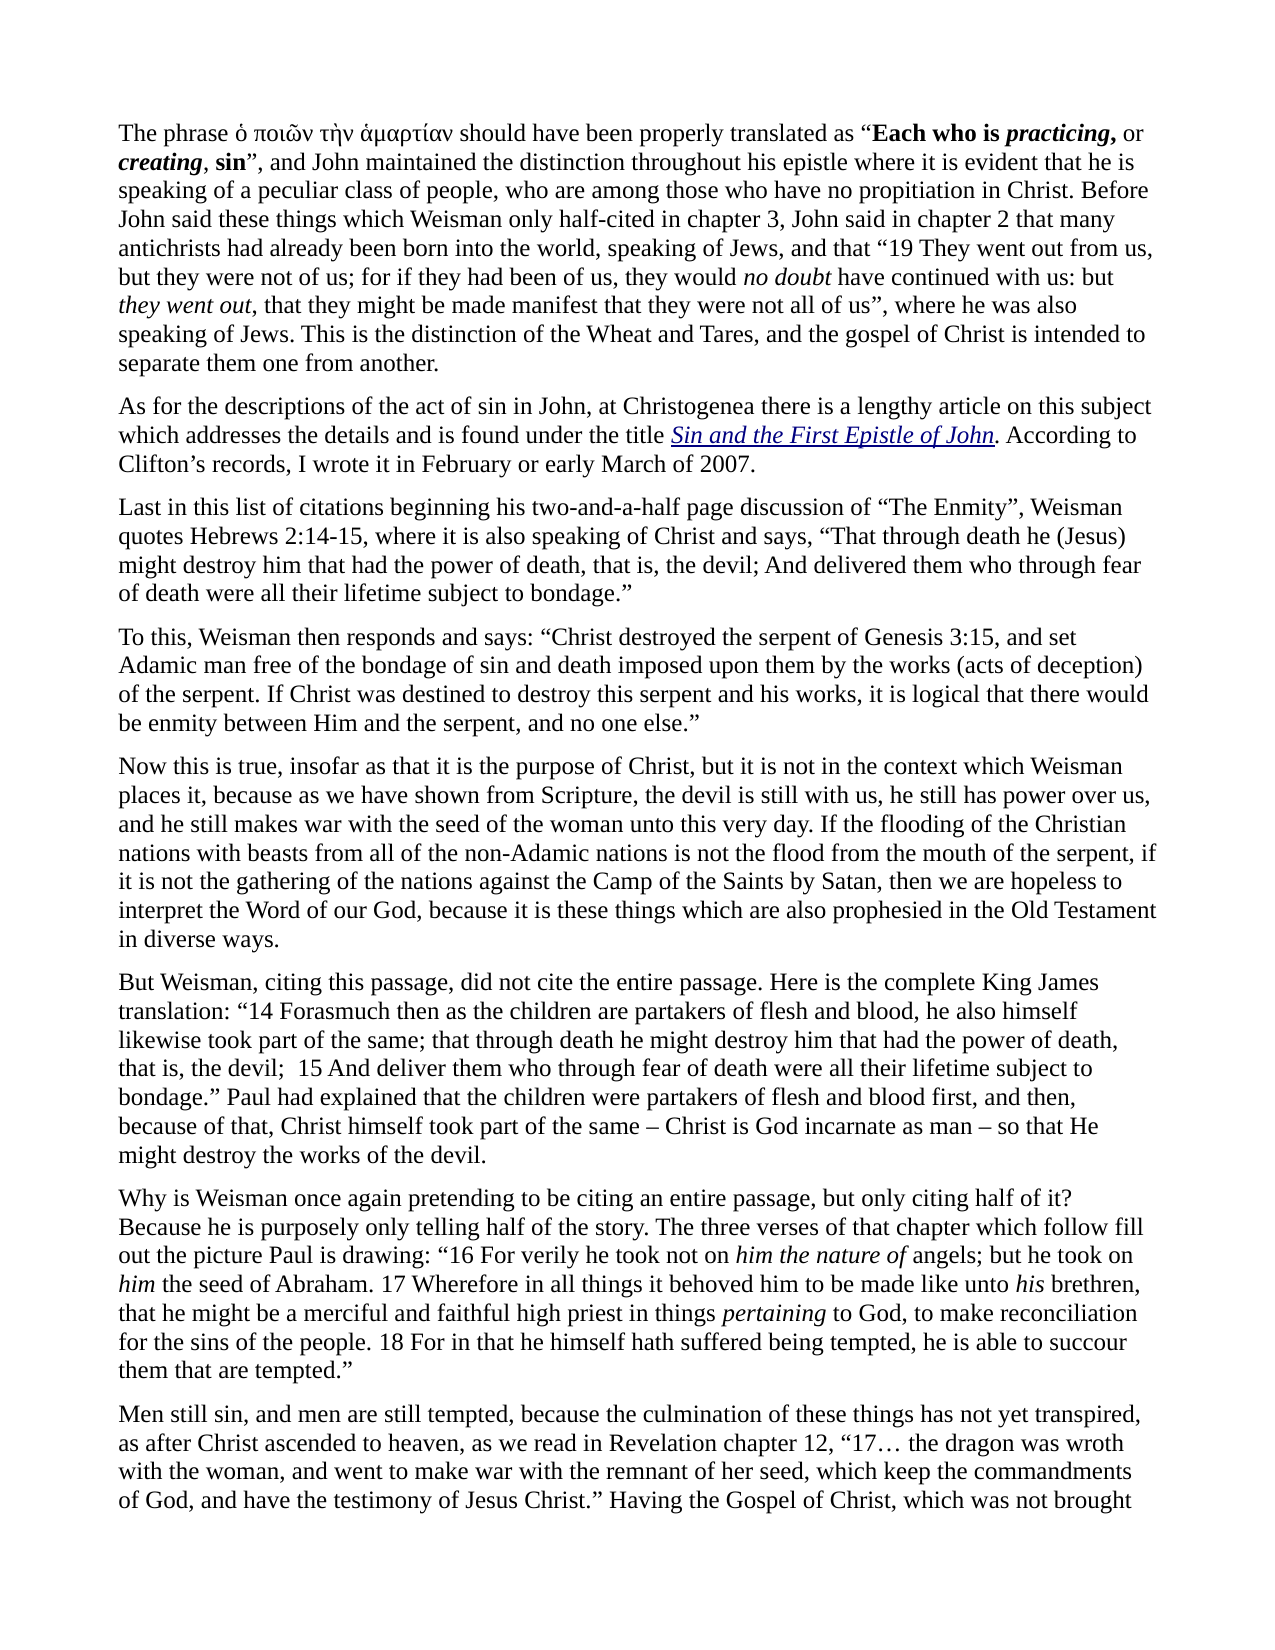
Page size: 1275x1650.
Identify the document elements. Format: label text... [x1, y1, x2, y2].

text Why is Weisman once again pretending to be citing an entire passage, but only citing half of it? Because he is purposely only telling half of the story. The three verses of that chapter which follow fill out the picture Paul is drawing: “16 For verily he took not on him the nature of angels; but he took on him the seed of Abraham. 17 Wherefore in all things it behoved him to be made like unto his brethren, that he might be a merciful and faithful high priest in things pertaining to God, to make reconciliation for the sins of the people. 18 For in that he himself hath suffered being tempted, he is able to succour them that are tempted.” [118, 1183, 1157, 1384]
text But Weisman, citing this passage, did not cite the entire passage. Here is the complete King James translation: “14 Forasmuch then as the children are partakers of flesh and blood, he also himself likewise took part of the same; that through death he might destroy him that had the power of death, that is, the devil; 15 And deliver them who through fear of death were all their lifetime subject to bondage.” Paul had explained that the children were partakers of flesh and blood first, and then, because of that, Christ himself took part of the same – Christ is God incarnate as man – so that He might destroy the works of the devil. [118, 967, 1157, 1168]
text Men still sin, and men are still tempted, because the culmination of these things has not yet transpired, as after Christ ascended to heaven, as we read in Revelation chapter 12, “17… the dragon was wroth with the woman, and went to make war with the remnant of her seed, which keep the commandments of God, and have the testimony of Jesus Christ.” Having the Gospel of Christ, which was not brought [118, 1399, 1157, 1514]
text Last in this list of citations beginning his two-and-a-half page discussion of “The Enmity”, Weisman quotes Hebrews 2:14-15, where it is also speaking of Christ and says, “That through death he (Jesus) might destroy him that had the power of death, that is, the devil; And delivered them who through fear of death were all their lifetime subject to bondage.” [118, 492, 1157, 607]
text Now this is true, insofar as that it is the purpose of Christ, but it is not in the context which Weisman places it, because as we have shown from Scripture, the devil is still with us, he still has power over us, and he still makes war with the seed of the woman unto this very day. If the flooding of the Christian nations with beasts from all of the non-Adamic nations is not the flood from the mouth of the serpent, if it is not the gathering of the nations against the Camp of the Saints by Satan, then we are hopeless to interpret the Word of our God, because it is these things which are also prophesied in the Old Testament in diverse ways. [118, 751, 1157, 953]
text As for the descriptions of the act of sin in John, at Christogenea there is a lengthy article on this subject which addresses the details and is found under the title Sin and the First Epistle of John. According to Clifton’s records, I wrote it in February or early March of 2007. [118, 391, 1157, 478]
text To this, Weisman then responds and says: “Christ destroyed the serpent of Genesis 3:15, and set Adamic man free of the bondage of sin and death imposed upon them by the works (acts of deception) of the serpent. If Christ was destined to destroy this serpent and his works, it is logical that there would be enmity between Him and the serpent, and no one else.” [118, 622, 1157, 737]
text The phrase ὁ ποιῶν τὴν ἁμαρτίαν should have been properly translated as “Each who is practicing, or creating, sin”, and John maintained the distinction throughout his epistle where it is evident that he is speaking of a peculiar class of people, who are among those who have no propitiation in Christ. Before John said these things which Weisman only half-cited in chapter 3, John said in chapter 2 that many antichrists had already been born into the world, speaking of Jews, and that “19 They went out from us, but they were not of us; for if they had been of us, they would no doubt have continued with us: but they went out, that they might be made manifest that they were not all of us”, where he was also speaking of Jews. This is the distinction of the Wheat and Tares, and the gospel of Christ is intended to separate them one from another. [118, 118, 1157, 377]
